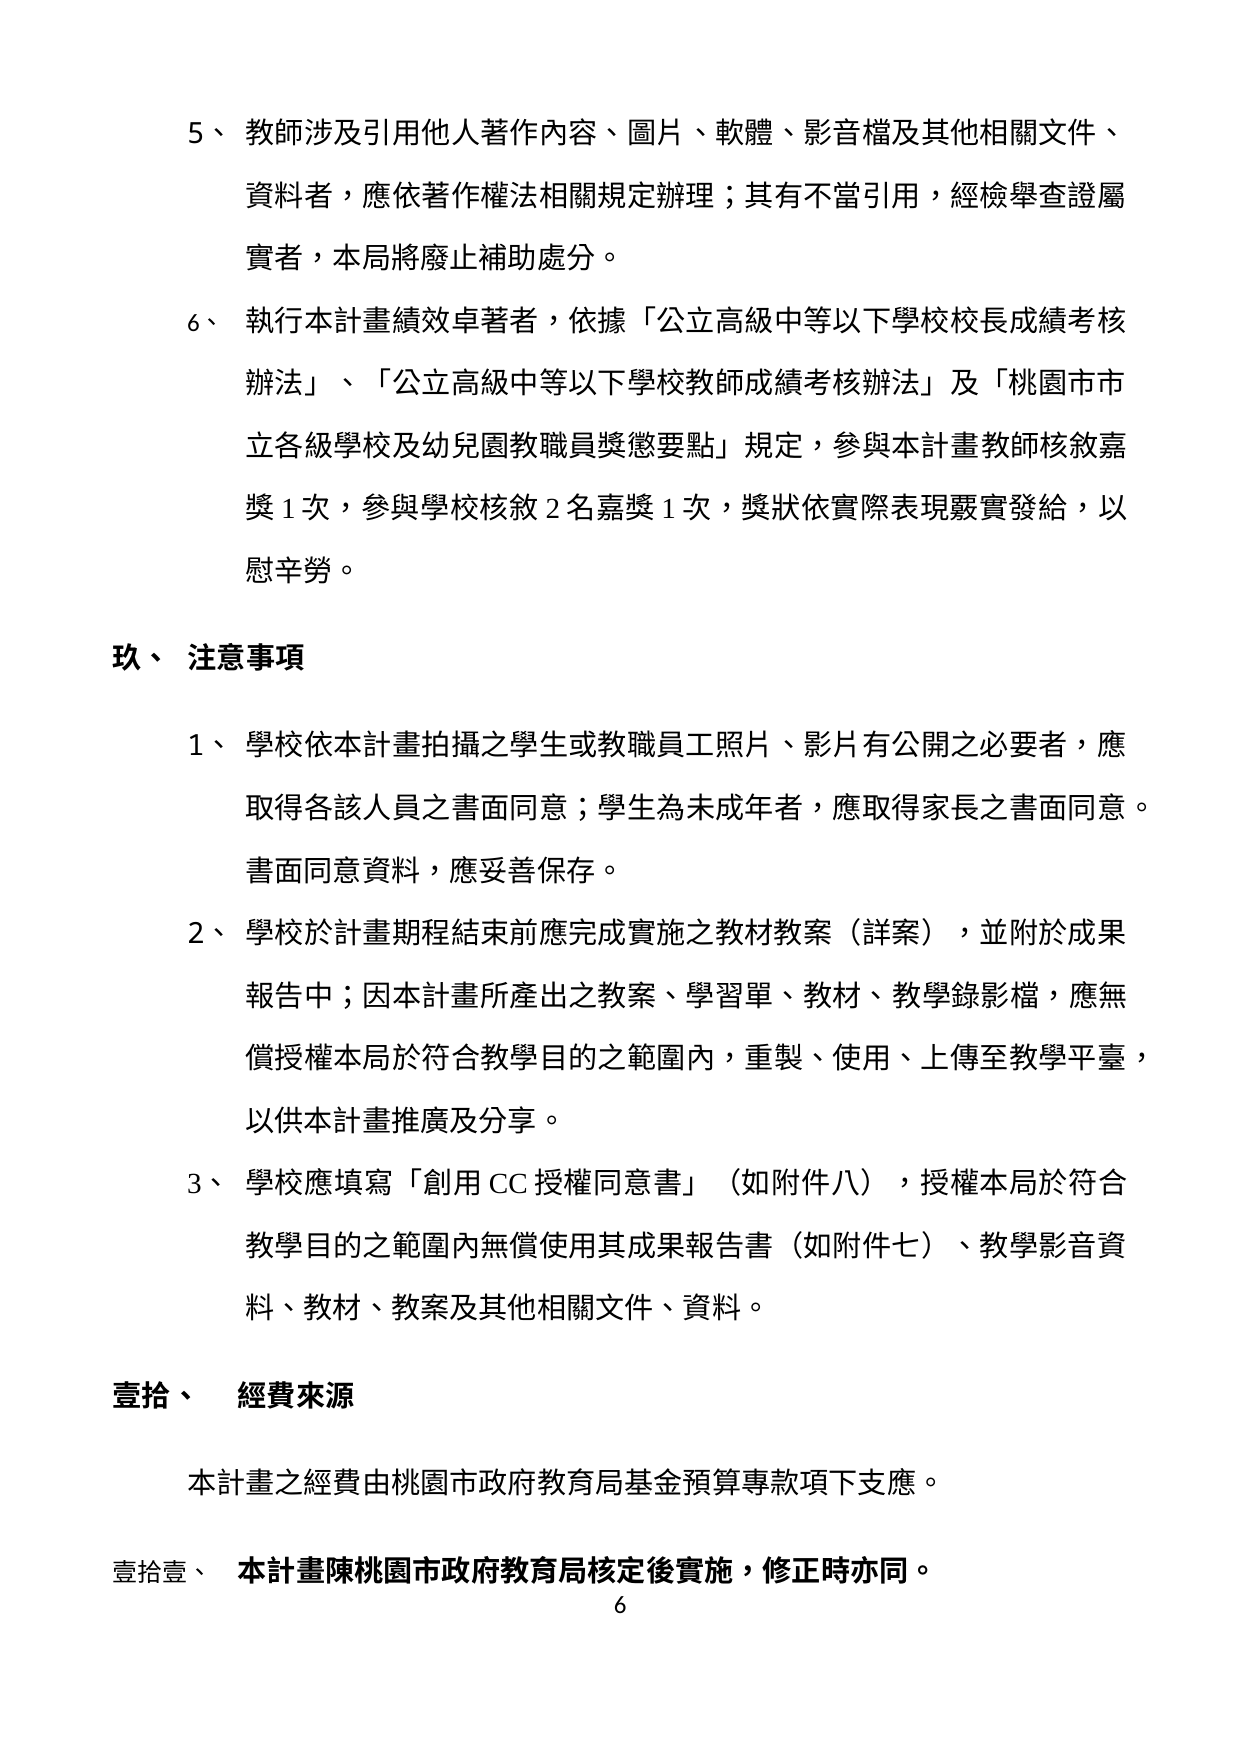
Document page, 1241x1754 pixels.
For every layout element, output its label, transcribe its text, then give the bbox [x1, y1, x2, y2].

list 注意事項 [112, 614, 1128, 677]
list 學校應填寫「創用CC授權同意書」（如附件八），授權本局於符合教學目的之範圍內無償使用其成果報告書（如附件七）、教學影音資料、教材、教案及其他相關文件、資料。 [187, 1139, 1128, 1327]
list 經費來源 [112, 1352, 1128, 1414]
list 學校依本計畫拍攝之學生或教職員工照片、影片有公開之必要者，應取得各該人員之書面同意；學生為未成年者，應取得家長之書面同意。書面同意資料，應妥善保存。 [187, 702, 1128, 889]
text 本計畫之經費由桃園市政府教育局基金預算專款項下支應。 [187, 1439, 1128, 1502]
list 學校於計畫期程結束前應完成實施之教材教案（詳案），並附於成果報告中；因本計畫所產出之教案、學習單、教材、教學錄影檔，應無償授權本局於符合教學目的之範圍內，重製、使用、上傳至教學平臺，以供本計畫推廣及分享。 [187, 889, 1128, 1139]
list 執行本計畫績效卓著者，依據「公立高級中等以下學校校長成績考核辦法」、「公立高級中等以下學校教師成績考核辦法」及「桃園市市立各級學校及幼兒園教職員獎懲要點」規定，參與本計畫教師核敘嘉獎1次，參與學校核敘2名嘉獎1次，獎狀依實際表現覈實發給，以慰辛勞。 [187, 277, 1128, 589]
list 教師涉及引用他人著作內容、圖片、軟體、影音檔及其他相關文件、資料者，應依著作權法相關規定辦理；其有不當引用，經檢舉查證屬實者，本局將廢止補助處分。 [187, 89, 1128, 277]
list 本計畫陳桃園市政府教育局核定後實施，修正時亦同。 [112, 1527, 1128, 1589]
